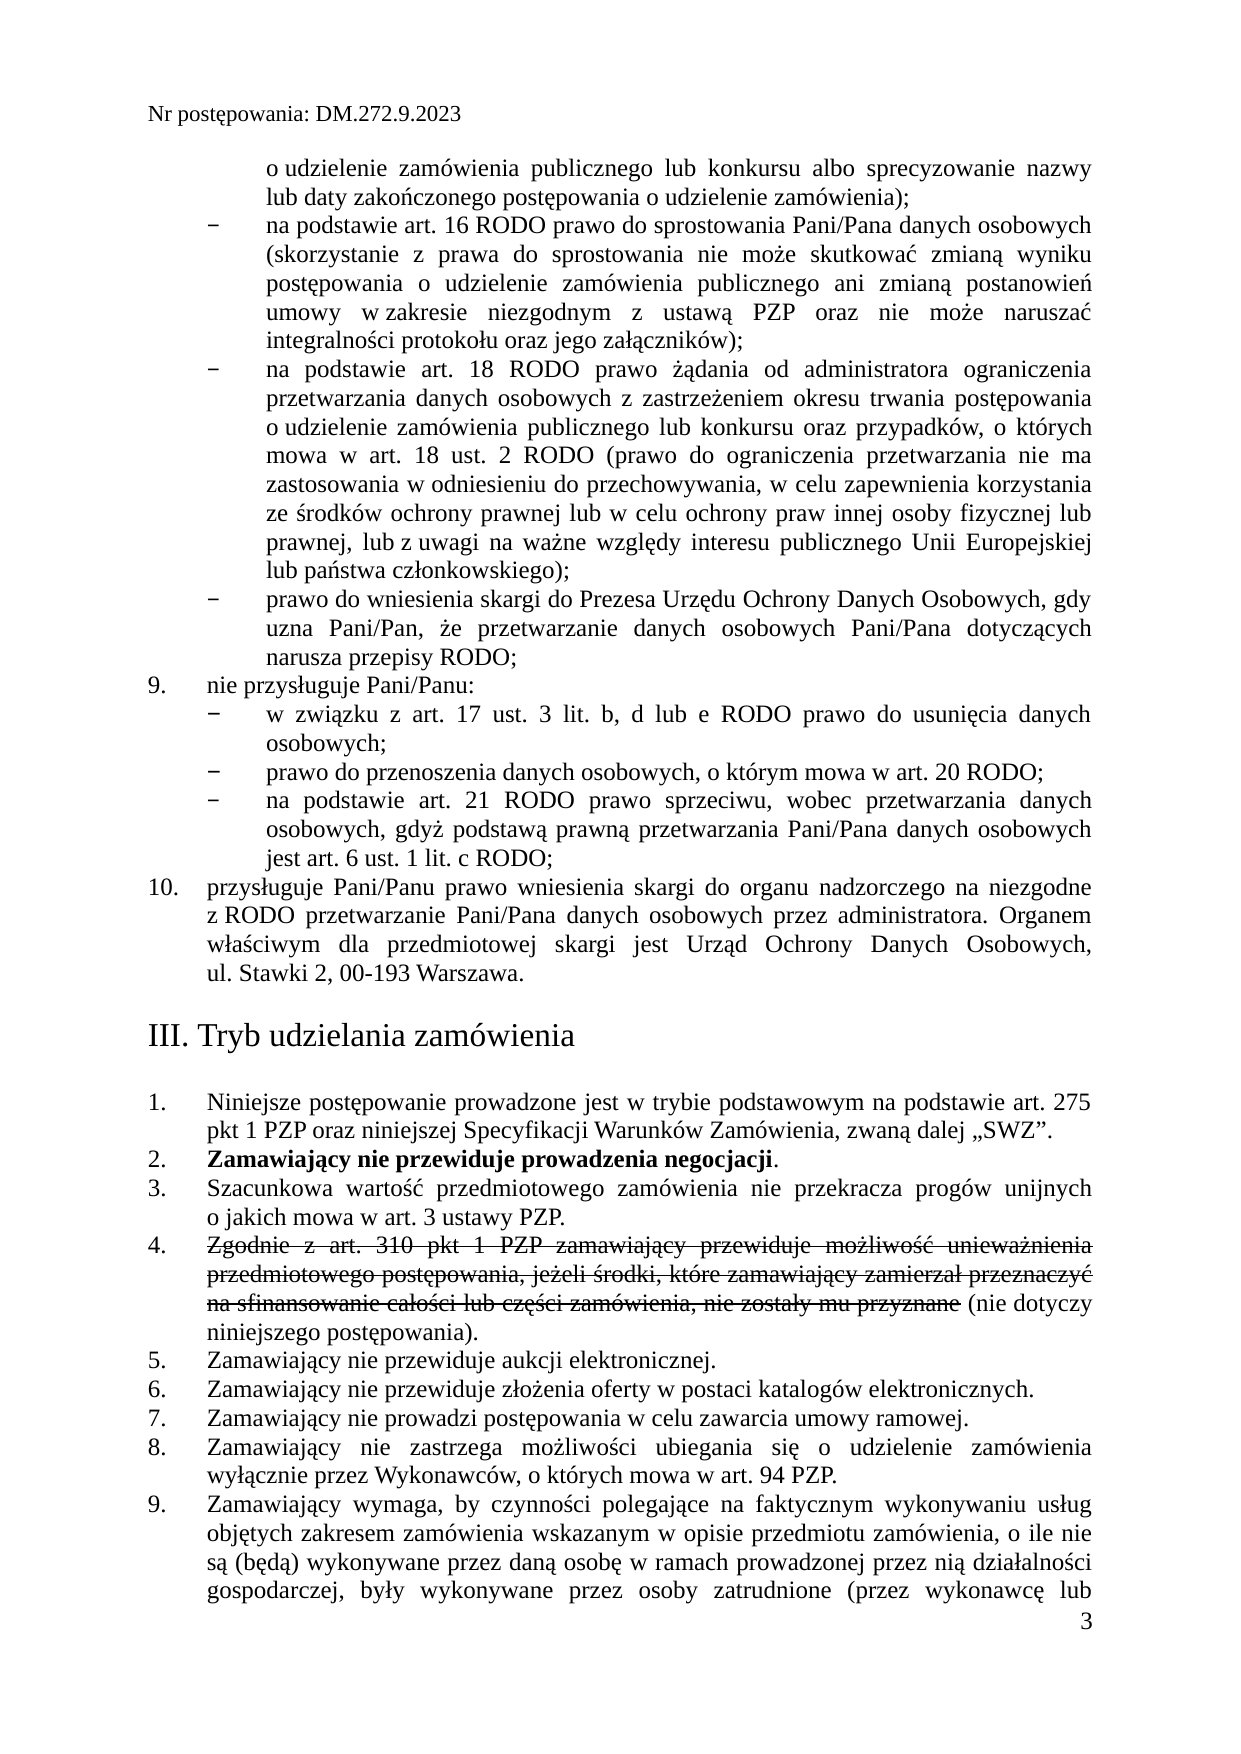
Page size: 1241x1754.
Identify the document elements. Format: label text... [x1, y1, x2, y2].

list na podstawie art. 21 RODO prawo sprzeciwu, wobec przetwarzania danych osobowych, gdyż podstawą prawną przetwarzania Pani/Pana danych osobowych jest art. 6 ust. 1 lit. c RODO; [207, 785, 1093, 872]
list na podstawie art. 16 RODO prawo do sprostowania Pani/Pana danych osobowych (skorzystanie z prawa do sprostowania nie może skutkować zmianą wyniku postępowania o udzielenie zamówienia publicznego ani zmianą postanowień umowy w zakresie niezgodnym z ustawą PZP oraz nie może naruszać integralności protokołu oraz jego załączników); [207, 210, 1093, 354]
list Zamawiający nie prowadzi postępowania w celu zawarcia umowy ramowej. [148, 1403, 1093, 1432]
list Szacunkowa wartość przedmiotowego zamówienia nie przekracza progów unijnych o jakich mowa w art. 3 ustawy PZP. [148, 1173, 1093, 1230]
list na podstawie art. 18 RODO prawo żądania od administratora ograniczenia przetwarzania danych osobowych z zastrzeżeniem okresu trwania postępowania o udzielenie zamówienia publicznego lub konkursu oraz przypadków, o których mowa w art. 18 ust. 2 RODO (prawo do ograniczenia przetwarzania nie ma zastosowania w odniesieniu do przechowywania, w celu zapewnienia korzystania ze środków ochrony prawnej lub w celu ochrony praw innej osoby fizycznej lub prawnej, lub z uwagi na ważne względy interesu publicznego Unii Europejskiej lub państwa członkowskiego); [207, 354, 1093, 584]
list prawo do wniesienia skargi do Prezesa Urzędu Ochrony Danych Osobowych, gdy uzna Pani/Pan, że przetwarzanie danych osobowych Pani/Pana dotyczących narusza przepisy RODO; [207, 584, 1093, 670]
list Zamawiający nie przewiduje prowadzenia negocjacji. [148, 1144, 1093, 1173]
list o udzielenie zamówienia publicznego lub konkursu albo sprecyzowanie nazwy lub daty zakończonego postępowania o udzielenie zamówienia); [207, 153, 1093, 210]
list Zamawiający nie przewiduje aukcji elektronicznej. [148, 1345, 1093, 1374]
list Zgodnie z art. 310 pkt 1 PZP zamawiający przewiduje możliwość unieważnienia przedmiotowego postępowania, jeżeli środki, które zamawiający zamierzał przeznaczyć na sfinansowanie całości lub części zamówienia, nie zostały mu przyznane (nie dotyczy niniejszego postępowania). [148, 1230, 1093, 1345]
list Niniejsze postępowanie prowadzone jest w trybie podstawowym na podstawie art. 275 pkt 1 PZP oraz niniejszej Specyfikacji Warunków Zamówienia, zwaną dalej „SWZ”. [148, 1087, 1093, 1144]
subtitle III. Tryb udzielania zamówienia [148, 1015, 1093, 1054]
list prawo do przenoszenia danych osobowych, o którym mowa w art. 20 RODO; [207, 757, 1093, 785]
list w związku z art. 17 ust. 3 lit. b, d lub e RODO prawo do usunięcia danych osobowych; [207, 699, 1093, 757]
list Zamawiający nie przewiduje złożenia oferty w postaci katalogów elektronicznych. [148, 1374, 1093, 1403]
list przysługuje Pani/Panu prawo wniesienia skargi do organu nadzorczego na niezgodne z RODO przetwarzanie Pani/Pana danych osobowych przez administratora. Organem właściwym dla przedmiotowej skargi jest Urząd Ochrony Danych Osobowych, ul. Stawki 2, 00-193 Warszawa. [148, 872, 1093, 987]
list nie przysługuje Pani/Panu: [148, 670, 1093, 699]
list Zamawiający nie zastrzega możliwości ubiegania się o udzielenie zamówienia wyłącznie przez Wykonawców, o których mowa w art. 94 PZP. [148, 1432, 1093, 1489]
list Zamawiający wymaga, by czynności polegające na faktycznym wykonywaniu usług objętych zakresem zamówienia wskazanym w opisie przedmiotu zamówienia, o ile nie są (będą) wykonywane przez daną osobę w ramach prowadzonej przez nią działalności gospodarczej, były wykonywane przez osoby zatrudnione (przez wykonawcę lub [148, 1489, 1093, 1604]
